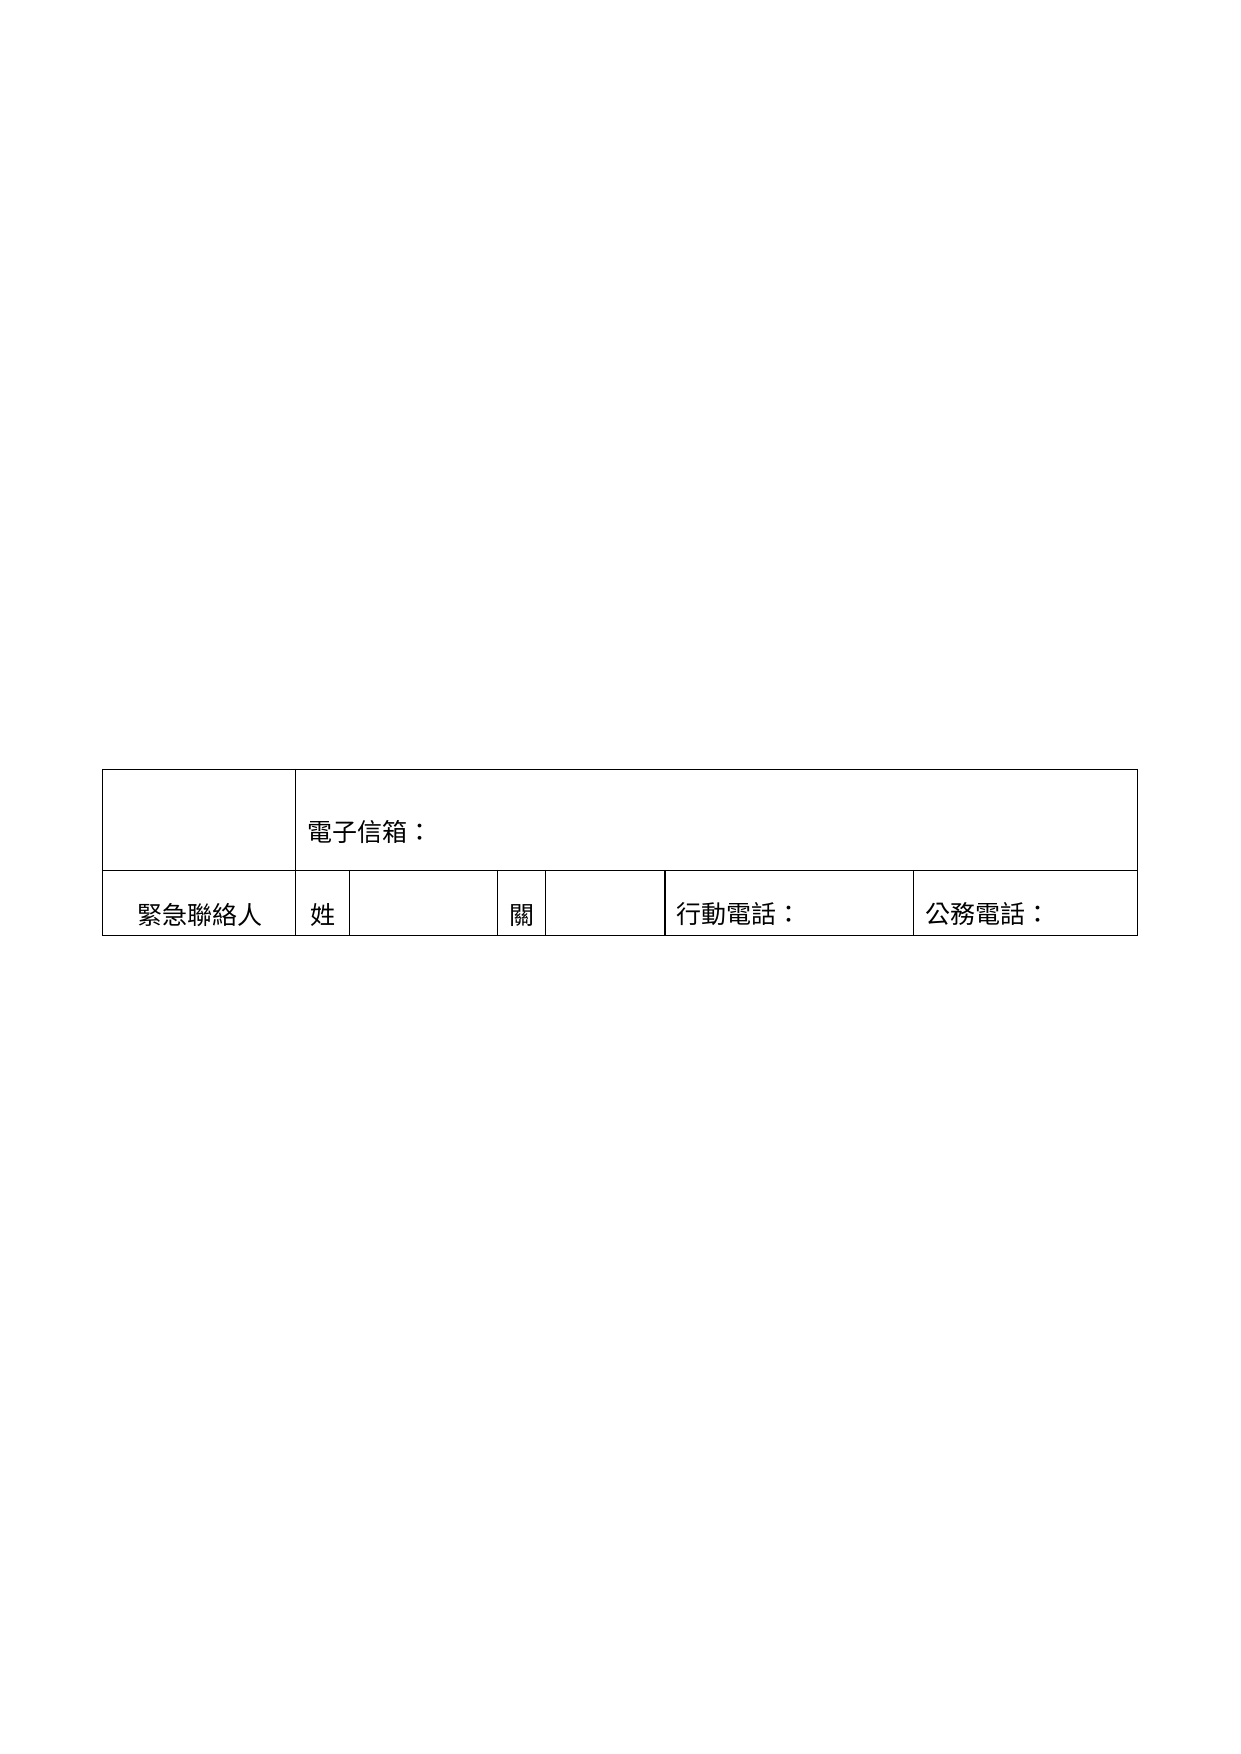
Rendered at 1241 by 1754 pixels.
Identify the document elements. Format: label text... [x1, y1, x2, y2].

table_cell 關 [498, 871, 545, 935]
table_cell 公務電話： [914, 871, 1137, 935]
table_cell 姓 [296, 871, 349, 935]
table_cell 緊急聯絡人 [103, 871, 295, 935]
table_cell 行動電話： [666, 871, 913, 935]
table_cell [546, 871, 664, 935]
table_cell [350, 871, 497, 935]
table_cell 電子信箱： [296, 770, 1137, 870]
table_cell [103, 770, 295, 870]
